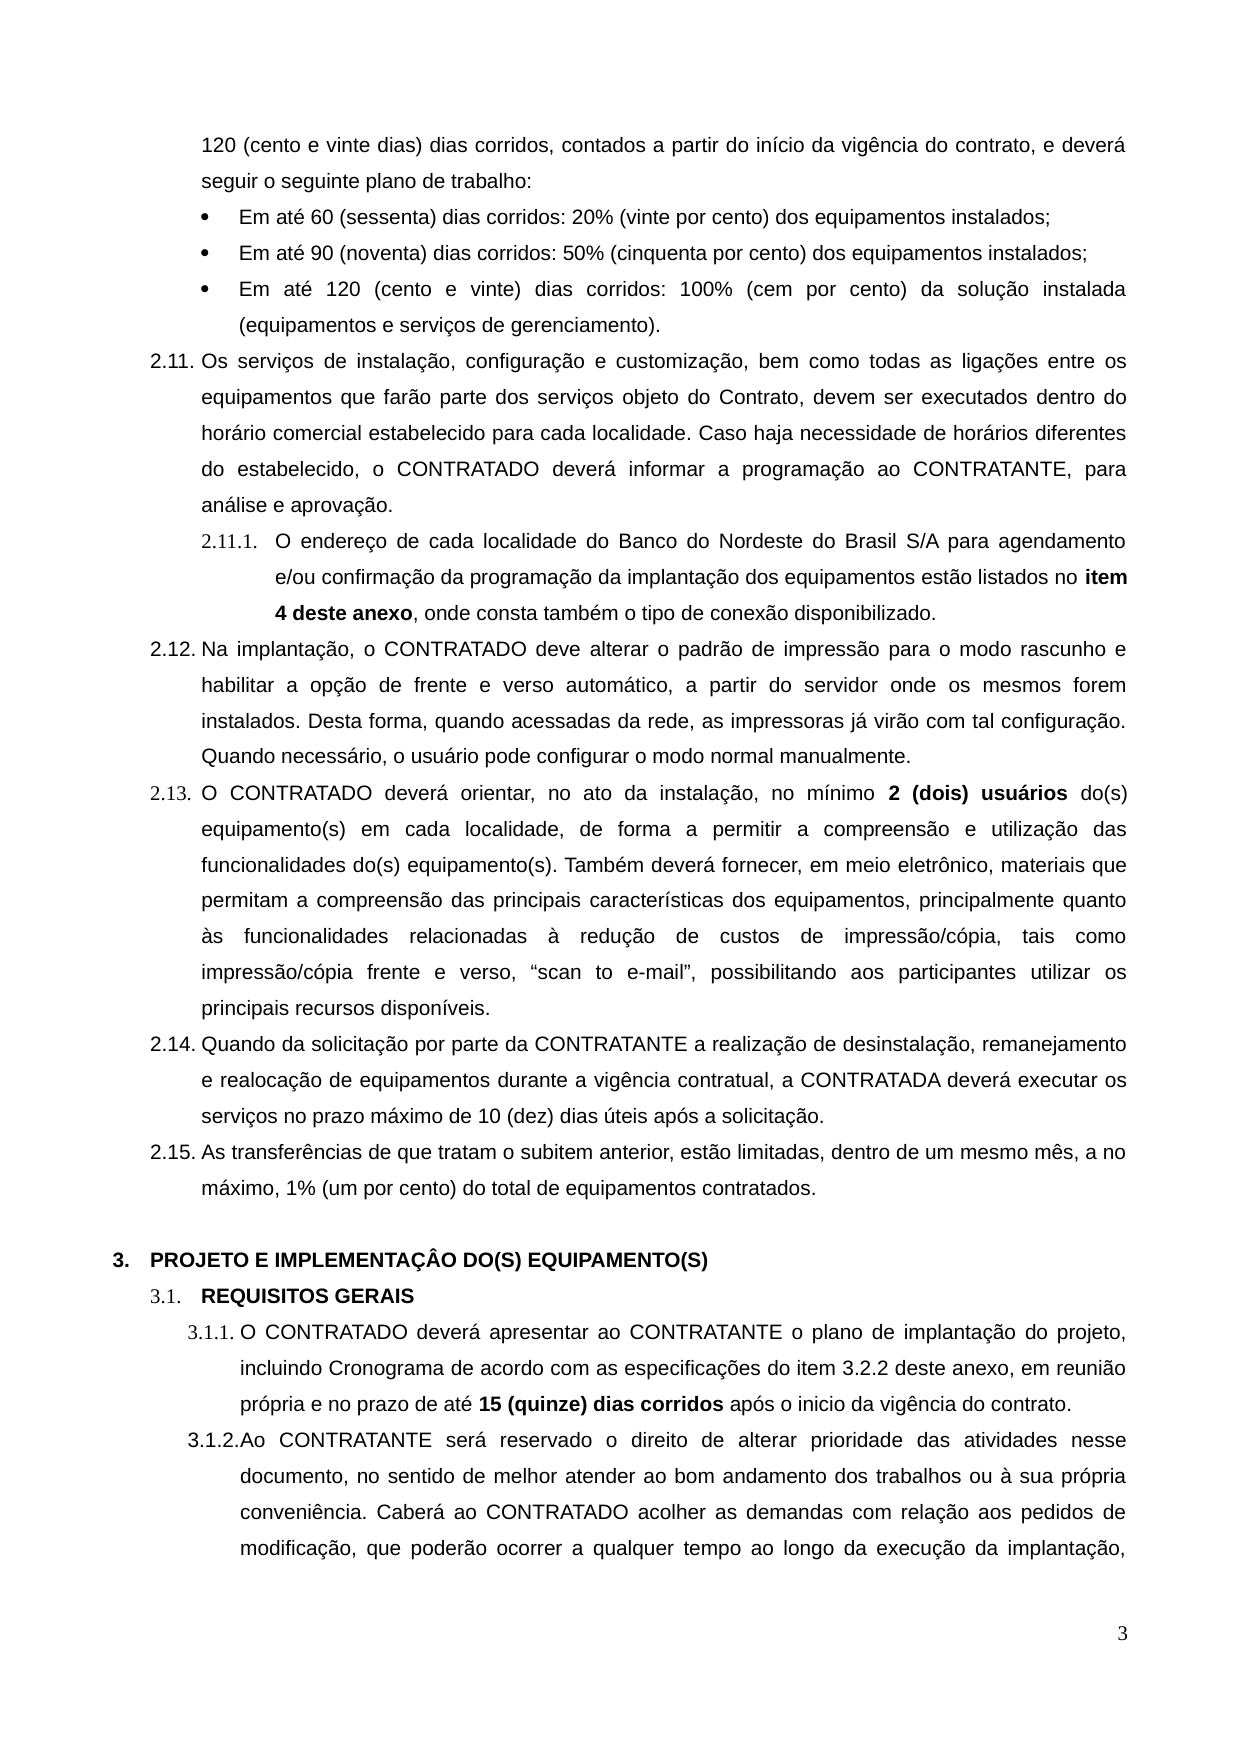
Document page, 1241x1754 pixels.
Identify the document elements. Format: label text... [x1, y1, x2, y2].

list O CONTRATADO deverá orientar, no ato da instalação, no mínimo 2 (dois) usuários do(s) equipamento(s) em cada localidade, de forma a permitir a compreensão e utilização das funcionalidades do(s) equipamento(s). Também deverá fornecer, em meio eletrônico, materiais que permitam a compreensão das principais características dos equipamentos, principalmente quanto às funcionalidades relacionadas à redução de custos de impressão/cópia, tais como impressão/cópia frente e verso, “scan to e-mail”, possibilitando aos participantes utilizar os principais recursos disponíveis. [150, 780, 1128, 1020]
list PROJETO E IMPLEMENTAÇÂO DO(S) EQUIPAMENTO(S) [112, 1248, 1128, 1272]
list Na implantação, o CONTRATADO deve alterar o padrão de impressão para o modo rascunho e habilitar a opção de frente e verso automático, a partir do servidor onde os mesmos forem instalados. Desta forma, quando acessadas da rede, as impressoras já virão com tal configuração. Quando necessário, o usuário pode configurar o modo normal manualmente. [150, 637, 1128, 768]
list As transferências de que tratam o subitem anterior, estão limitadas, dentro de um mesmo mês, a no máximo, 1% (um por cento) do total de equipamentos contratados. [150, 1140, 1128, 1200]
list O CONTRATADO deverá apresentar ao CONTRATANTE o plano de implantação do projeto, incluindo Cronograma de acordo com as especificações do item 3.2.2 deste anexo, em reunião própria e no prazo de até 15 (quinze) dias corridos após o inicio da vigência do contrato. [187, 1320, 1128, 1416]
list Em até 60 (sessenta) dias corridos: 20% (vinte por cento) dos equipamentos instalados; [201, 205, 1128, 229]
list O endereço de cada localidade do Banco do Nordeste do Brasil S/A para agendamento e/ou confirmação da programação da implantação dos equipamentos estão listados no item 4 deste anexo, onde consta também o tipo de conexão disponibilizado. [201, 528, 1128, 624]
list Em até 120 (cento e vinte) dias corridos: 100% (cem por cento) da solução instalada (equipamentos e serviços de gerenciamento). [201, 277, 1128, 337]
list Quando da solicitação por parte da CONTRATANTE a realização de desinstalação, remanejamento e realocação de equipamentos durante a vigência contratual, a CONTRATADA deverá executar os serviços no prazo máximo de 10 (dez) dias úteis após a solicitação. [150, 1032, 1128, 1128]
list Ao CONTRATANTE será reservado o direito de alterar prioridade das atividades nesse documento, no sentido de melhor atender ao bom andamento dos trabalhos ou à sua própria conveniência. Caberá ao CONTRATADO acolher as demandas com relação aos pedidos de modificação, que poderão ocorrer a qualquer tempo ao longo da execução da implantação, [187, 1428, 1128, 1560]
list 120 (cento e vinte dias) dias corridos, contados a partir do início da vigência do contrato, e deverá seguir o seguinte plano de trabalho: [150, 133, 1128, 193]
list Em até 90 (noventa) dias corridos: 50% (cinquenta por cento) dos equipamentos instalados; [201, 241, 1128, 265]
list REQUISITOS GERAIS [150, 1284, 1128, 1308]
list Os serviços de instalação, configuração e customização, bem como todas as ligações entre os equipamentos que farão parte dos serviços objeto do Contrato, devem ser executados dentro do horário comercial estabelecido para cada localidade. Caso haja necessidade de horários diferentes do estabelecido, o CONTRATADO deverá informar a programação ao CONTRATANTE, para análise e aprovação. [150, 349, 1128, 517]
